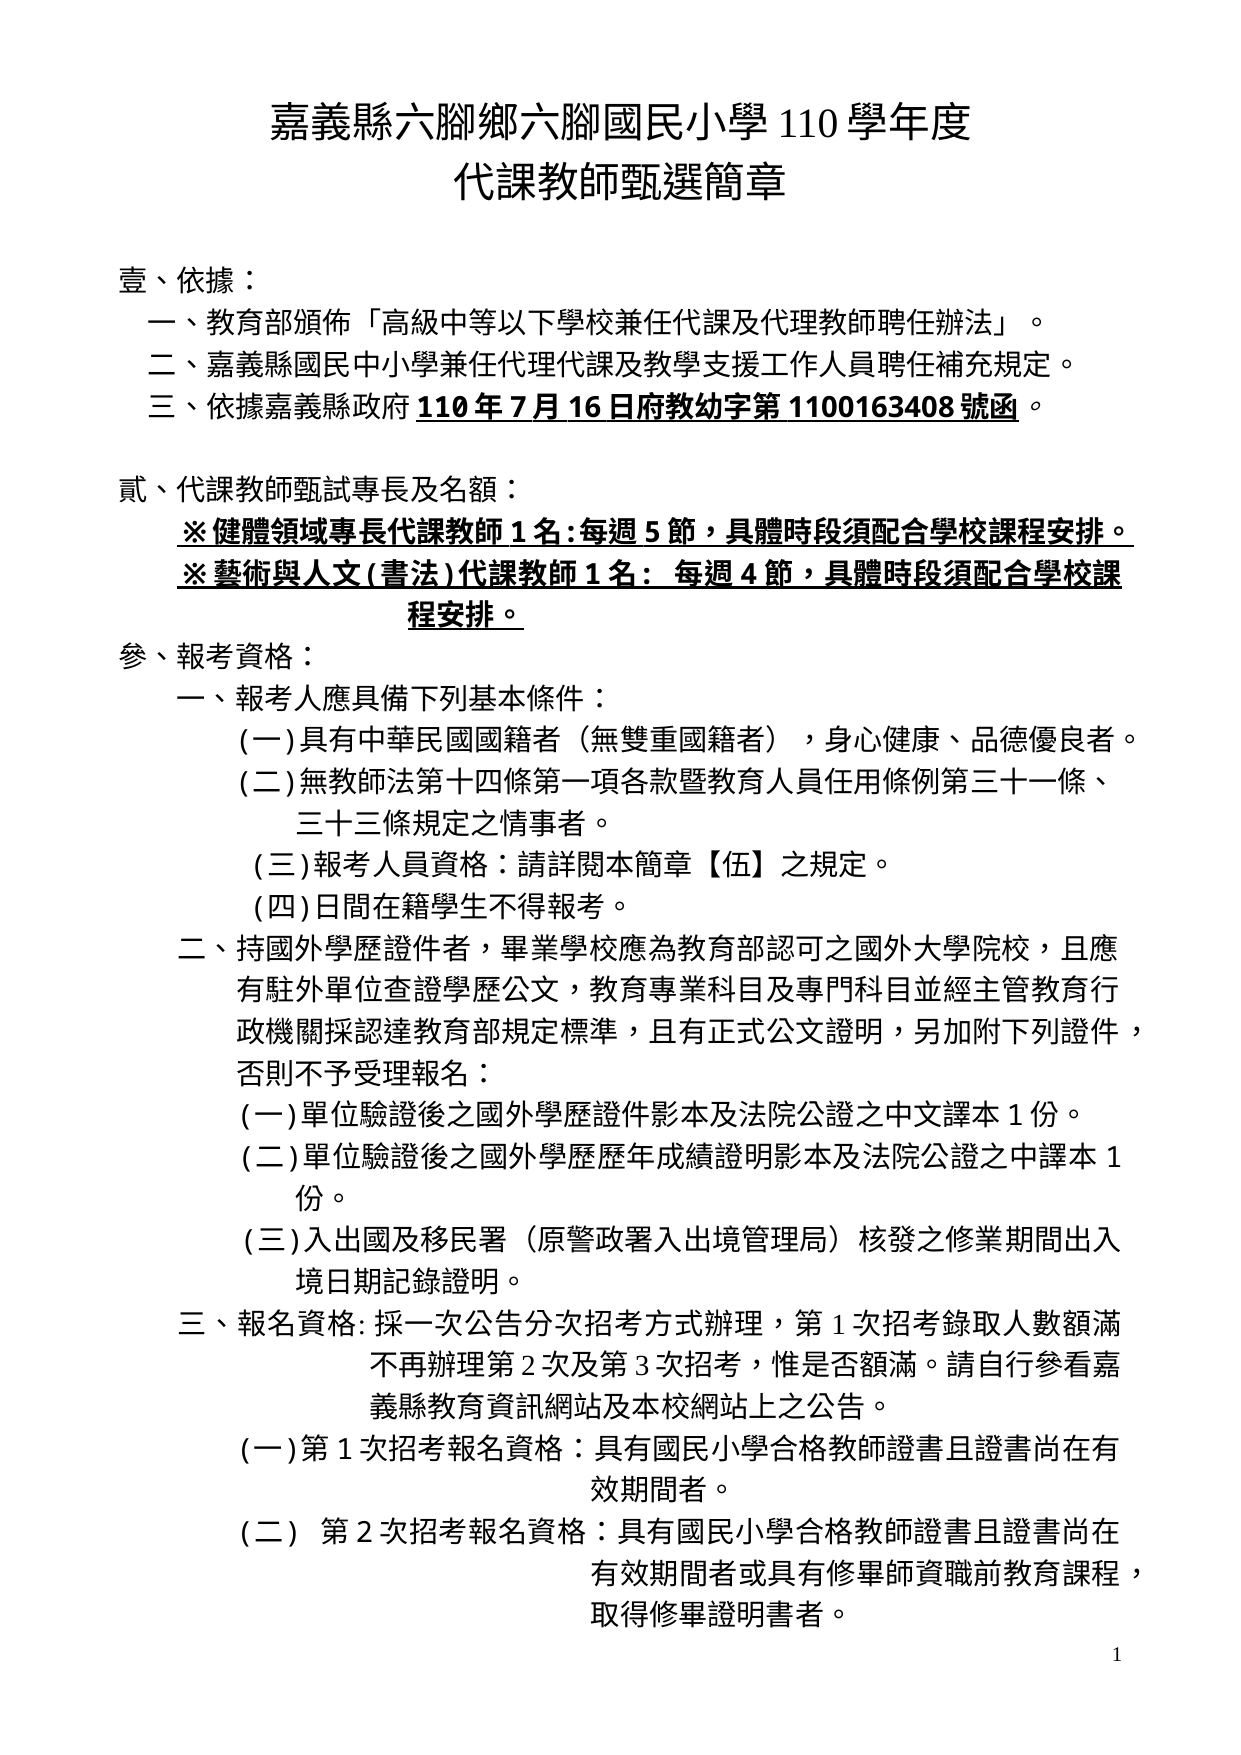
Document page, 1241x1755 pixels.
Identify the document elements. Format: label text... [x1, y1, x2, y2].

text ※藝術與人文(書法)代課教師1名: 每週4節，具體時段須配合學校課 [177, 551, 1122, 586]
text 二、持國外學歷證件者，畢業學校應為教育部認可之國外大學院校，且應有駐外單位查證學歷公文，教育專業科目及專門科目並經主管教育行政機關採認達教育部規定標準，且有正式公文證明，另加附下列證件，否則不予受理報名： [118, 926, 1122, 1092]
text (一)第1次招考報名資格：具有國民小學合格教師證書且證書尚在有效期間者。 [236, 1426, 1122, 1509]
text (二)單位驗證後之國外學歷歷年成績證明影本及法院公證之中譯本1份。 [178, 1134, 1122, 1217]
text (三)入出國及移民署（原警政署入出境管理局）核發之修業期間出入境日期記錄證明。 [178, 1217, 1122, 1301]
text ※健體領域專長代課教師1名:每週5節，具體時段須配合學校課程安排。 [177, 547, 1122, 551]
text 嘉義縣六腳鄉六腳國民小學110學年度 [118, 89, 1122, 149]
text 一、報考人應具備下列基本條件： [118, 676, 1122, 717]
text 二、嘉義縣國民中小學兼任代理代課及教學支援工作人員聘任補充規定。 [148, 342, 1122, 384]
text 參、報考資格： [118, 634, 1122, 676]
text 貳、代課教師甄試專長及名額： [118, 467, 1122, 509]
text ※健體領域專長代課教師1名:每週5節，具體時段須配合學校課程安排。 [177, 509, 1122, 545]
text 三、依據嘉義縣政府110年7月16日府教幼字第1100163408號函。 [148, 384, 1122, 426]
text (一)具有中華民國國籍者（無雙重國籍者），身心健康、品德優良者。 [118, 717, 1122, 759]
text (四)日間在籍學生不得報考。 [118, 884, 1122, 926]
text 一、教育部頒佈「高級中等以下學校兼任代課及代理教師聘任辦法」。 [148, 299, 1122, 342]
text (三)報考人員資格：請詳閱本簡章【伍】之規定。 [118, 842, 1122, 884]
text 代課教師甄選簡章 [118, 149, 1122, 209]
text 三、報名資格: 採一次公告分次招考方式辦理，第1次招考錄取人數額滿不再辦理第2次及第3次招考，惟是否額滿。請自行參看嘉義縣教育資訊網站及本校網站上之公告。 [177, 1301, 1122, 1426]
text (二)無教師法第十四條第一項各款暨教育人員任用條例第三十一條、三十三條規定之情事者。 [118, 759, 1122, 842]
text 壹、依據： [118, 257, 1122, 299]
text (二) 第2次招考報名資格：具有國民小學合格教師證書且證書尚在有效期間者或具有修畢師資職前教育課程，取得修畢證明書者。 [236, 1509, 1122, 1634]
text 程安排。 [177, 589, 1122, 634]
text (一)單位驗證後之國外學歷證件影本及法院公證之中文譯本1份。 [178, 1092, 1122, 1134]
